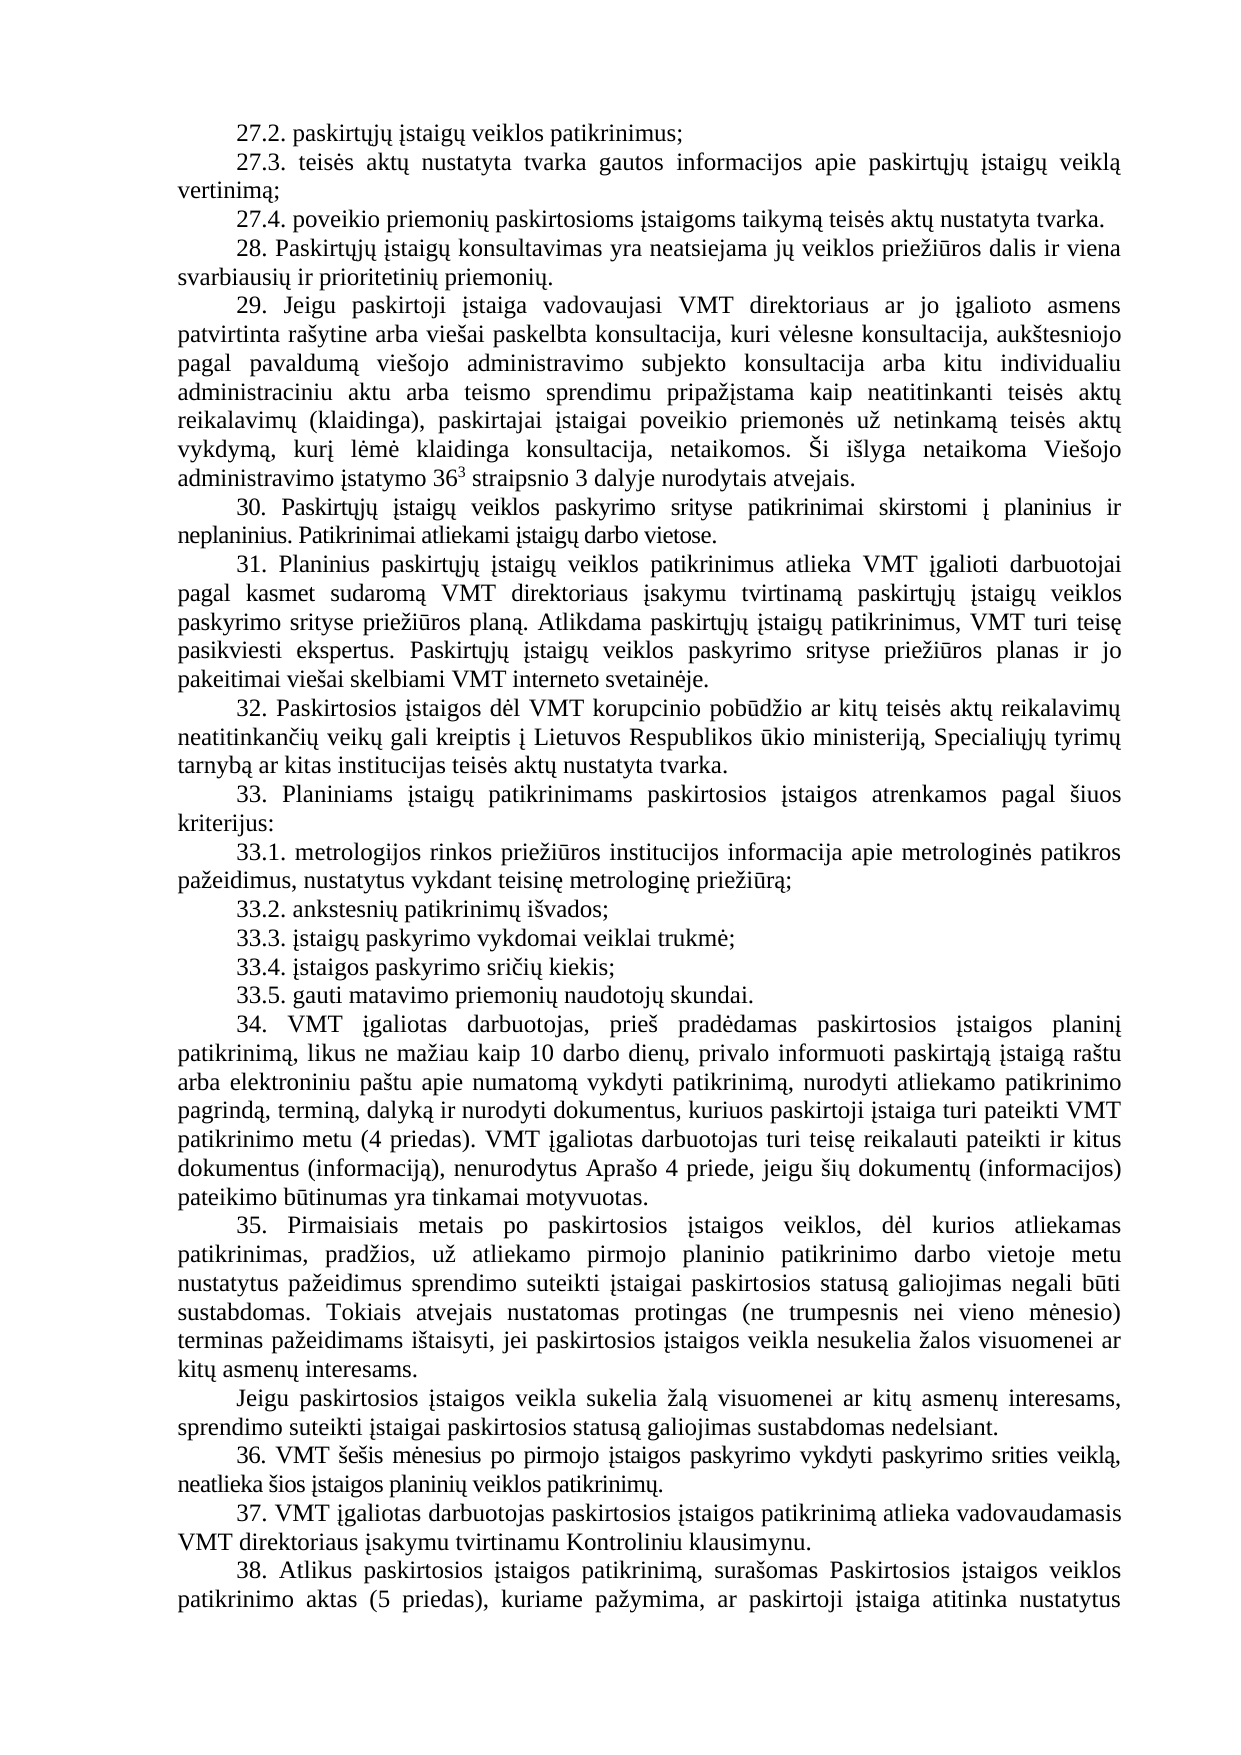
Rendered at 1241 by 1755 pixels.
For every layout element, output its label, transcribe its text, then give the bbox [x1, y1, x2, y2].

text 38. Atlikus paskirtosios įstaigos patikrinimą, surašomas Paskirtosios įstaigos veiklos patikrinimo aktas (5 priedas), kuriame pažymima, ar paskirtoji įstaiga atitinka nustatytus [177, 1556, 1122, 1613]
text 29. Jeigu paskirtoji įstaiga vadovaujasi VMT direktoriaus ar jo įgalioto asmens patvirtinta rašytine arba viešai paskelbta konsultacija, kuri vėlesne konsultacija, aukštesniojo pagal pavaldumą viešojo administravimo subjekto konsultacija arba kitu individualiu administraciniu aktu arba teismo sprendimu pripažįstama kaip neatitinkanti teisės aktų reikalavimų (klaidinga), paskirtajai įstaigai poveikio priemonės už netinkamą teisės aktų vykdymą, kurį lėmė klaidinga konsultacija, netaikomos. Ši išlyga netaikoma Viešojo administravimo įstatymo 363 straipsnio 3 dalyje nurodytais atvejais. [177, 291, 1122, 492]
text 33.2. ankstesnių patikrinimų išvados; [177, 894, 1122, 923]
text 28. Paskirtųjų įstaigų konsultavimas yra neatsiejama jų veiklos priežiūros dalis ir viena svarbiausių ir prioritetinių priemonių. [177, 233, 1122, 291]
text 33. Planiniams įstaigų patikrinimams paskirtosios įstaigos atrenkamos pagal šiuos kriterijus: [177, 779, 1122, 837]
text 34. VMT įgaliotas darbuotojas, prieš pradėdamas paskirtosios įstaigos planinį patikrinimą, likus ne mažiau kaip 10 darbo dienų, privalo informuoti paskirtąją įstaigą raštu arba elektroniniu paštu apie numatomą vykdyti patikrinimą, nurodyti atliekamo patikrinimo pagrindą, terminą, dalyką ir nurodyti dokumentus, kuriuos paskirtoji įstaiga turi pateikti VMT patikrinimo metu (4 priedas). VMT įgaliotas darbuotojas turi teisę reikalauti pateikti ir kitus dokumentus (informaciją), nenurodytus Aprašo 4 priede, jeigu šių dokumentų (informacijos) pateikimo būtinumas yra tinkamai motyvuotas. [177, 1009, 1122, 1211]
text 35. Pirmaisiais metais po paskirtosios įstaigos veiklos, dėl kurios atliekamas patikrinimas, pradžios, už atliekamo pirmojo planinio patikrinimo darbo vietoje metu nustatytus pažeidimus sprendimo suteikti įstaigai paskirtosios statusą galiojimas negali būti sustabdomas. Tokiais atvejais nustatomas protingas (ne trumpesnis nei vieno mėnesio) terminas pažeidimams ištaisyti, jei paskirtosios įstaigos veikla nesukelia žalos visuomenei ar kitų asmenų interesams. [177, 1211, 1122, 1383]
text 33.1. metrologijos rinkos priežiūros institucijos informacija apie metrologinės patikros pažeidimus, nustatytus vykdant teisinę metrologinę priežiūrą; [177, 837, 1122, 894]
text 36. VMT šešis mėnesius po pirmojo įstaigos paskyrimo vykdyti paskyrimo srities veiklą, neatlieka šios įstaigos planinių veiklos patikrinimų. [177, 1441, 1122, 1498]
text 33.3. įstaigų paskyrimo vykdomai veiklai trukmė; [177, 923, 1122, 952]
text 27.3. teisės aktų nustatyta tvarka gautos informacijos apie paskirtųjų įstaigų veiklą vertinimą; [177, 147, 1122, 204]
text 31. Planinius paskirtųjų įstaigų veiklos patikrinimus atlieka VMT įgalioti darbuotojai pagal kasmet sudaromą VMT direktoriaus įsakymu tvirtinamą paskirtųjų įstaigų veiklos paskyrimo srityse priežiūros planą. Atlikdama paskirtųjų įstaigų patikrinimus, VMT turi teisę pasikviesti ekspertus. Paskirtųjų įstaigų veiklos paskyrimo srityse priežiūros planas ir jo pakeitimai viešai skelbiami VMT interneto svetainėje. [177, 549, 1122, 693]
text 37. VMT įgaliotas darbuotojas paskirtosios įstaigos patikrinimą atlieka vadovaudamasis VMT direktoriaus įsakymu tvirtinamu Kontroliniu klausimynu. [177, 1498, 1122, 1556]
text 33.4. įstaigos paskyrimo sričių kiekis; [177, 952, 1122, 981]
text 33.5. gauti matavimo priemonių naudotojų skundai. [177, 981, 1122, 1009]
text 27.2. paskirtųjų įstaigų veiklos patikrinimus; [177, 118, 1122, 147]
text Jeigu paskirtosios įstaigos veikla sukelia žalą visuomenei ar kitų asmenų interesams, sprendimo suteikti įstaigai paskirtosios statusą galiojimas sustabdomas nedelsiant. [177, 1383, 1122, 1441]
text 32. Paskirtosios įstaigos dėl VMT korupcinio pobūdžio ar kitų teisės aktų reikalavimų neatitinkančių veikų gali kreiptis į Lietuvos Respublikos ūkio ministeriją, Specialiųjų tyrimų tarnybą ar kitas institucijas teisės aktų nustatyta tvarka. [177, 693, 1122, 779]
text 27.4. poveikio priemonių paskirtosioms įstaigoms taikymą teisės aktų nustatyta tvarka. [177, 204, 1122, 233]
text 30. Paskirtųjų įstaigų veiklos paskyrimo srityse patikrinimai skirstomi į planinius ir neplaninius. Patikrinimai atliekami įstaigų darbo vietose. [177, 492, 1122, 549]
